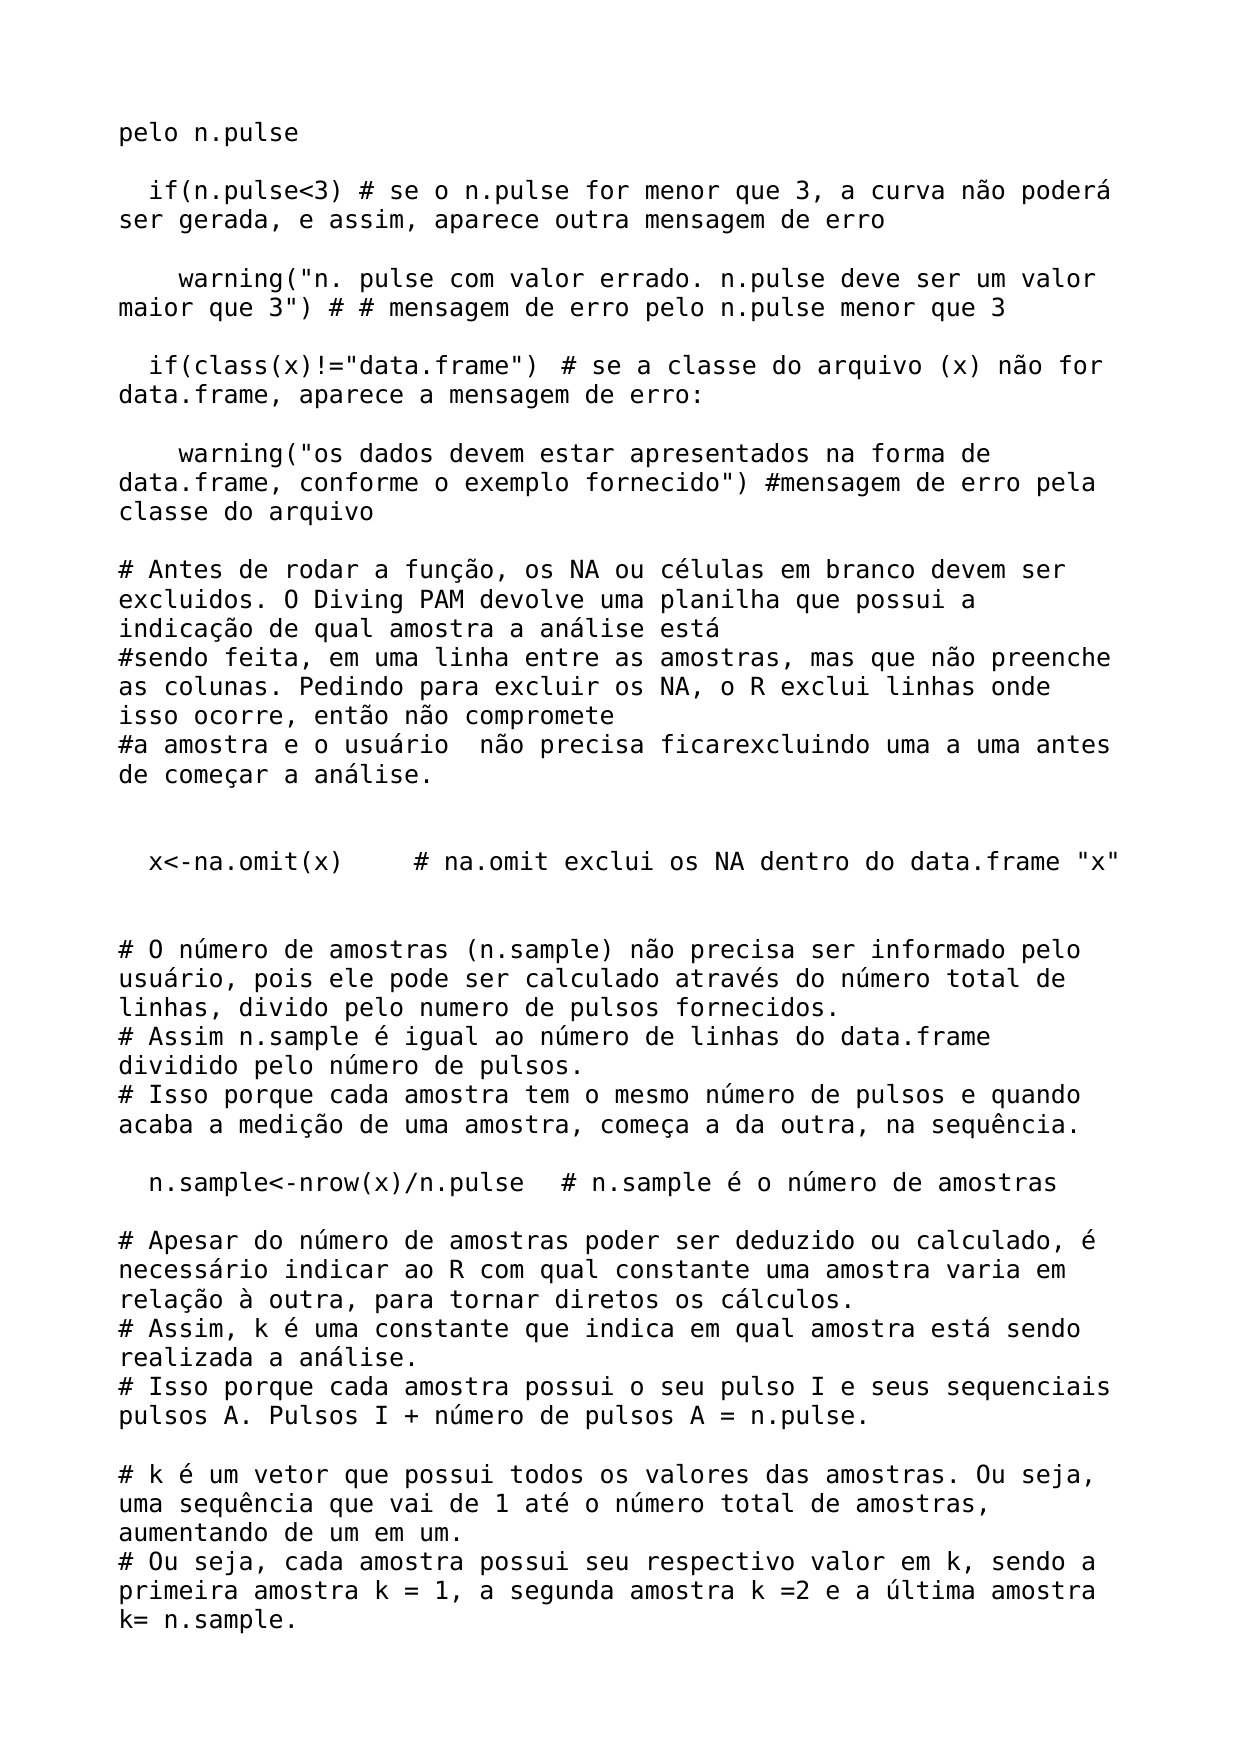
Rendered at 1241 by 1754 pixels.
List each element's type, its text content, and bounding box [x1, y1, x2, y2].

text ################################################################################################################### # a função photo função photo tem como argumentos o data.frame (x) e o número de pulsos selecionado pelo usuário do PAM (n.pulse). # n.pulse deve ser maior ou igual a 3, para que possa ser gerada uma curva de transporte de elétrons ao final da função. photo<-function(x, n.pulse) { # abre função if(missing(n.pulse)) # se o n.pulse não for informado, aparece uma mensagem de erro warning("n.pulse precisa ser informado") # mensagem de erro pelo n.pulse if(n.pulse<3) # se o n.pulse for menor que 3, a curva não poderá ser gerada, e assim, aparece outra mensagem de erro warning("n. pulse com valor errado. n.pulse deve ser um valor maior que 3") # # mensagem de erro pelo n.pulse menor que 3 if(class(x)!="data.frame") # se a classe do arquivo (x) não for data.frame, aparece a mensagem de erro: warning("os dados devem estar apresentados na forma de data.frame, conforme o exemplo fornecido") #mensagem de erro pela classe do arquivo # Antes de rodar a função, os NA ou células em branco devem ser excluidos. O Diving PAM devolve uma planilha que possui a indicação de qual amostra a análise está #sendo feita, em uma linha entre as amostras, mas que não preenche as colunas. Pedindo para excluir os NA, o R exclui linhas onde isso ocorre, então não compromete #a amostra e o usuário não precisa ficarexcluindo uma a uma antes de começar a análise. x<-na.omit(x) # na.omit exclui os NA dentro do data.frame "x" # O número de amostras (n.sample) não precisa ser informado pelo usuário, pois ele pode ser calculado através do número total de linhas, divido pelo numero de pulsos fornecidos. # Assim n.sample é igual ao número de linhas do data.frame dividido pelo número de pulsos. # Isso porque cada amostra tem o mesmo número de pulsos e quando acaba a medição de uma amostra, começa a da outra, na sequência. n.sample<-nrow(x)/n.pulse # n.sample é o número de amostras # Apesar do número de amostras poder ser deduzido ou calculado, é necessário indicar ao R com qual constante uma amostra varia em relação à outra, para tornar diretos os cálculos. # Assim, k é uma constante que indica em qual amostra está sendo realizada a análise. # Isso porque cada amostra possui o seu pulso I e seus sequenciais pulsos A. Pulsos I + número de pulsos A = n.pulse. # k é um vetor que possui todos os valores das amostras. Ou seja, uma sequência que vai de 1 até o número total de amostras, aumentando de um em um. # Ou seja, cada amostra possui seu respectivo valor em k, sendo a primeira amostra k = 1, a segunda amostra k =2 e a última amostra k= n.sample. k<-seq(1,n.sample, by= 1) # k é uma constante que indica qual é a amostra, para a análise. # Para que o cálculo de rqe a partir da fórmula rqe = (Fm-F)/Fm temos que: # Fm é a fluorescência máxima emitida durante o pulso de luz saturante, quando o pulso da coluna Mark (coluna 2) for igual a "I". Ou seja, valor de Fm (coluna 6), quando pulso é "I", na coluna 2, para todas as amostras. Um valor de linha e coluna no data.frame. # F é a fluorescência emitida ao final do curso da taxa de transporte de elétrons, que ocorre quando o pulso da coluna Mark for igual ao último da "A" da amostra em análise. Ou seja, valor de F (coluna 5), quando pulso "A", na coluna 2, for o último da amostra, para todas as amostras. Um valor de linha e coluna no data.frame. # Para que o cálculo seja então feito deforma direta, sem que o usuário indique qual é a linha onde está Fm e o F para cada uma das amostras, essas linhas serão chamadas de "a" e "b", respectivamente. # Assim, consideramos "a" todas as linhas onde estão os pulsos Ionizantes (I), para cada amostra. # E "b" todas as linhas onde estão os últimos pulsos "A", para cada amostra. # rqe<-(x[a,6]-x[b,5])/x[a,6] # Como "a" é o conjunto das linhas do primeiro pulso para cada amostra, "a" vai ter um valor para cada um dos valores de "k", aumentando com relação ao número de pulsos. # De forma que: para qualquer amostra, Fm está na linha = 1+ (k-1)*n.pulse (informado). Isso porque é a primeira linha, após todos os pulsos dasamostras anteriores. "K" é assim, substituído pelo valor da amostra, dentro da sequência de k. # Para a amostra 1, "k" é substituído pelo primeiro valor de "k", ou seja: 1+ (1-1)*n.pulse= 1, ou seja, linha um. # Para a amostra 2, "k" é substituído pelo segundo valor da sequência "k", ou seja, 2 e assim, a, para a segunda amostra = 1+(2-1)*n.pulse= 1+1*n.pulse, ou seja uma linha abaixo do número de pulsos da amostra anterior. a=1 + (k-1)*n.pulse # a é o conjunto de linhas onde estão os pulsos Ionizantes (I), para todas as amostras # Como "b" é o conjunto das linhas do último pulso de "A", para cada amostra, ele também vai ter um valor para cada um dos valores de "k", e segue a mesma sequência de "a", variando em relação a (k-1)*n.pulse. # De forma que: para qualquer amostra, F está na linha = n.pulse +(k-1)*n.pulse. Isso porque já foram todos os pulsos (n.pulse) para essa amostra + todos os pulsos que já foram para as amostras anteriores. # Para a amostra 1 = n.pulse+ (1-1)*n.pulse = linha que tem o mesmo valor do número de pulsos. # Para a amostra 2 = n.pulse +(2-1)*n.pulse, ou seja= número igual ao número de pulsos + o número de pulsos que ja foram na amostra 1, ou seja, na linha = n.pulse + 1 vez o número de pulsos. # Para a amostra 3 = n.pulse +(3-1)*n.pulse, ou seja= número igual ao número de pulsos + o número de pulsos que ja foram nas amostras 1 e 2, ou seja, na linha = n.pulse + 2 vez o número de pulsos. b=n.pulse+(k-1)*n.pulse # b é o conjunto de linhas onde está a última fluorescência F, para todas as amostras rqe<-(x[a,6]-x[b,5])/x[a,6] # rqe é possui os valores de rqe calculados para cada uma das amostras # Como existem então vários valores de rqe, podemos calcular a média, desvio padrão e variância para todos eles. media.rqe<-mean(rqe) # média de todos os valores de rqe desv.rqe<-sd(rqe) # desvio padrão de todos os valores de rqe var.rqe<-var(rqe) # variância de todos os valores de rqe # Para fazer uma análise exploratória gráfica, a função plota os valores de cada uma das amostras e mostra sua diferença com relação a média das amostras. par(mfrow=c(1,2)) # necessário colocar que serão apresentados dois gráficos lado a lado, em uma linha, pois a seguir a função plotará uma curva. # gráfico será um plot dos valores calculados de rqe, onde o título do eixo y é "Rendimento Quântico Efetivo", o título do eixo x é "Amostras", o intervalo do eixo y é de 0 a 1.0, pois os valores de rqe não serão maiores que 1, e o título do gáfico é "Rendimento Quântico \n Efetivo", colocado em duas linhas. graf.rqe<-plot(rqe, ylab= "Rendimento Quântico Efetivo", xlab= "Amostras",ylim= c(0,1.0), main= "Rendimento Quântico \n Efetivo") # gráfico exploratório de rqe # para colocar um segmento entre as diferenças entre os valores obtidos de rqe e a média das amostras: # a função segments considera como x0 o intervalo onde serão acrescentados os segmentos de reta; # y0 o valor de rqe para cada amostras; # x1 = x0, pois não há variação no eixo x; # y1 o valor referente à diferença entre o ponto onde está y0 e a média das amostras segments(x0= 1:n.sample, y0=rqe, x1=1:n.sample, y1=rqe+(media.rqe- rqe)) # função segments acrescenta os segmentos de retas ao gráfico axis(1, 1:n.sample, k) # axis coloca os valores relativos no eixeo x: no primeiro quadrante, valores que vão de 1 té o número total de amostras, e os valores colocados seguem a sequência de k. points(x=1:n.sample, y=rqe+(media.rqe- rqe), pch="-", cex=1.5) # a função points coloca pontos e nesse caso no intervalo de 1 ao número total de amostras, no local do ponto final do segmeto de reta, a forma do ponto é um traço "-" e seu tamanho é meia vez maior que o tamanho do default. # O cálculo da taxa relativa de transporte de elétrons (rETR) será feito através da fórmula: rETR = E = rqe x PAR x 0.5 (Platt et al. 1980). # PAR é a unidade de intensidade ds pulsos emitidos. PAR<-(x[1:n.pulse,9]) # o Par é um conjunto de valores que estão entre as linhas 1 até o número total de pulsos, na coluna 9. Isso porque o PAR se mantém igual para todas as amostras. # Cada valor de rqe deverá ser multiplicado por 0.5 e por cada um dos valores de PAR. # Assim, para isso, será formada uma matriz (rETR) que possua número de linhas = número de amostras e o número de colunas = número de pulsos, com valores de NA, que serão substituídos no ciclo criado com a função for. rETR<-matrix(NA,ncol=n.pulse, nrow=n.sample,byrow=T) # matriz rETR que receberá os resultados dos cálculos de rETR por amostra, do ciclo, preenchendo linha a linha. for(i in 1:n.sample) # o ciclo começará na primeira linha e seguirá até a última linha, que corresponde ao número de amostras. { # abre o ciclo for(j in 1:n.pulse) # o ciclo passará por todas as colunas, começando da primeira coluna até a última coluna, que corresponde ao número de pulsos rETR[i,j]<-rqe[i]*PAR[j]*0.5 # a fórmula que será repetida é a de rETR para cada linha e coluna = valor de rqe nas linhas (cada amostra é uma linha) vezes o valor de PAR nas colunas (cada coluna tem um valor de PAR) vezes 0.5 } # fecha o ciclo rETR # matriz resultado do ciclo é o valor de rETR # Da matriz de valores de rETR gerada, será gerado um gráfico de dispersão de rETR em função do PAR, por amostra. Assim, cada amostra terá a sua curva. Para isso, plotaremos a primeira curva, para a primeira amostra, para que as demais sejam reproduzidas no ciclo gerado abaixo. curve.rETR<-plot(PAR,rETR[1,], ylab="rETR", main="Curva da taxa de transporte de elétrons rETR\n por pulso de luz emitida PAR", ylim= c(0, 1000)) # Assim, a função plot será aplicada para y= PAR, x= rETR[1,] (na primeira linha, em todas as colunas), título do eixo y = ylab="rETR" , título do gráfico = main="Curva da taxa de transporte de elétrons rETR\n por pulso de luz emitida PAR",o intervalo do eixo y é 0 a 1000. curve.rETR<-lines(PAR, rETR[1,]) # a função lines coloca a linha que liga os pontos gerados no plot, para a amostra 1 (linha 1, todas as colunas). curve.rETR<-points (PAR, rETR[1,]) # a função points coloca os pontos referentes aos valores de rETR, para a amostra 1 (linha 1, todas as colunas). # Para que cada linha da matriz tenha sua curva de rETR respectiva, um novo ciclo repetirá a plotagem dos pontos e linhas. for (i in 2:nrow(rETR) ) # o ciclo começará na segunda linha da matriz, até a número total de linhas (nrow), da matrix rETR, pois a primeira linha já foi plotada acima. { # abre ciclo par(new=TRUE) # para que todas as linhas apareçam juntas na mesma representação gráficas, usamos a função par(new=TRUE) lines(PAR, rETR[i,]) # as curvas de rETR em função de PAR serão plotadas no "plot" inicial, para todas as linhas da matriz rETR points(PAR, rETR[i,]) # os pontos de rETR em função de PAR serão plotados no "plot" inicial, para todas as linhas da matriz rETR } # fecha o ciclo curve.rETR # resultado é um gráfico de dispersão com todas as curvas de rETR, geradas a partir da matriz rETR #A função retorna uma lista com 7 objetos. return list (rqe, media.rqe, desv.rqe, var.rqe, graf.rqe, rETR, curve.rETR) #a função retorna: valores de rqe para todas as amostras presentes no data.frame, a média de rqe, o desvio e rqe, a variância de rqe, um gráfico de rqe por amostra, uma matrix com os valores de rETR calculados e um gráfico com as curvas de rTER } [118, 118, 1122, 1635]
